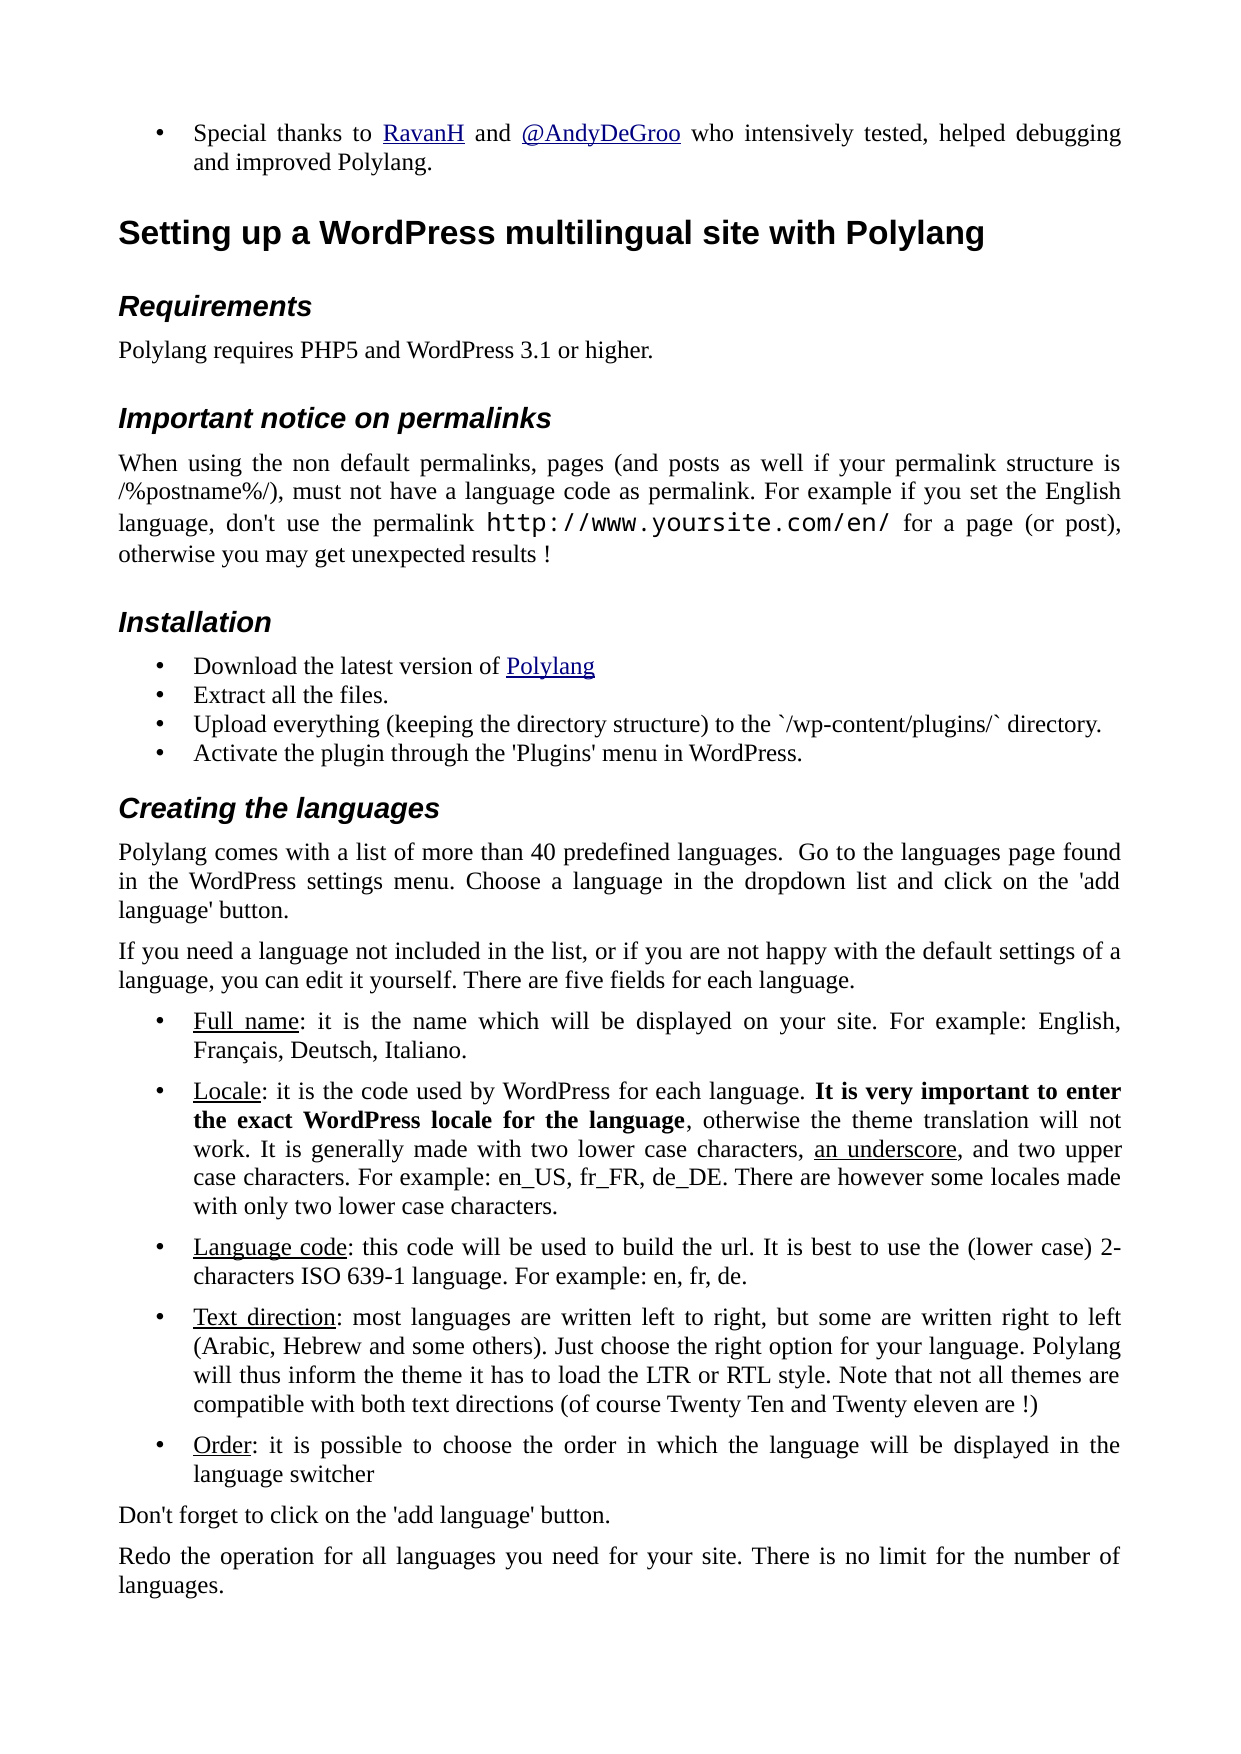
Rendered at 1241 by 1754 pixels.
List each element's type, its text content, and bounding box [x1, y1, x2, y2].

text Redo the operation for all languages you need for your site. There is no limit for the number of languages. [118, 1541, 1122, 1599]
list Special thanks to RavanH and @AndyDeGroo who intensively tested, helped debugging and improved Polylang. [156, 118, 1122, 176]
list Activate the plugin through the 'Plugins' menu in WordPress. [156, 738, 1122, 766]
subtitle Installation [118, 605, 1122, 639]
text If you need a language not included in the list, or if you are not happy with the default settings of a language, you can edit it yourself. There are five fields for each language. [118, 936, 1122, 994]
text Polylang requires PHP5 and WordPress 3.1 or higher. [118, 335, 1122, 364]
list Locale: it is the code used by WordPress for each language. It is very important to enter the exact WordPress locale for the language, otherwise the theme translation will not work. It is generally made with two lower case characters, an underscore, and two upper case characters. For example: en_US, fr_FR, de_DE. There are however some locales made with only two lower case characters. [156, 1076, 1122, 1220]
list Download the latest version of Polylang [156, 651, 1122, 680]
subtitle Creating the languages [118, 791, 1122, 825]
subtitle Setting up a WordPress multilingual site with Polylang [118, 213, 1122, 252]
text Polylang comes with a list of more than 40 predefined languages. Go to the languages page found in the WordPress settings menu. Choose a language in the dropdown list and click on the 'add language' button. [118, 837, 1122, 924]
list Full name: it is the name which will be displayed on your site. For example: English, Français, Deutsch, Italiano. [156, 1006, 1122, 1064]
list Language code: this code will be used to build the url. It is best to use the (lower case) 2-characters ISO 639-1 language. For example: en, fr, de. [156, 1232, 1122, 1290]
subtitle Important notice on permalinks [118, 402, 1122, 435]
list Extract all the files. [156, 680, 1122, 709]
list Text direction: most languages are written left to right, but some are written right to left (Arabic, Hebrew and some others). Just choose the right option for your language. Polylang will thus inform the theme it has to load the LTR or RTL style. Note that not all themes are compatible with both text directions (of course Twenty Ten and Twenty eleven are !) [156, 1302, 1122, 1417]
text Don't forget to click on the 'add language' button. [118, 1500, 1122, 1529]
text When using the non default permalinks, pages (and posts as well if your permalink structure is /%postname%/), must not have a language code as permalink. For example if you set the English language, don't use the permalink http://www.yoursite.com/en/ for a page (or post), otherwise you may get unexpected results ! [118, 448, 1122, 568]
subtitle Requirements [118, 289, 1122, 323]
list Order: it is possible to choose the order in which the language will be displayed in the language switcher [156, 1430, 1122, 1487]
list Upload everything (keeping the directory structure) to the `/wp-content/plugins/` directory. [156, 709, 1122, 738]
